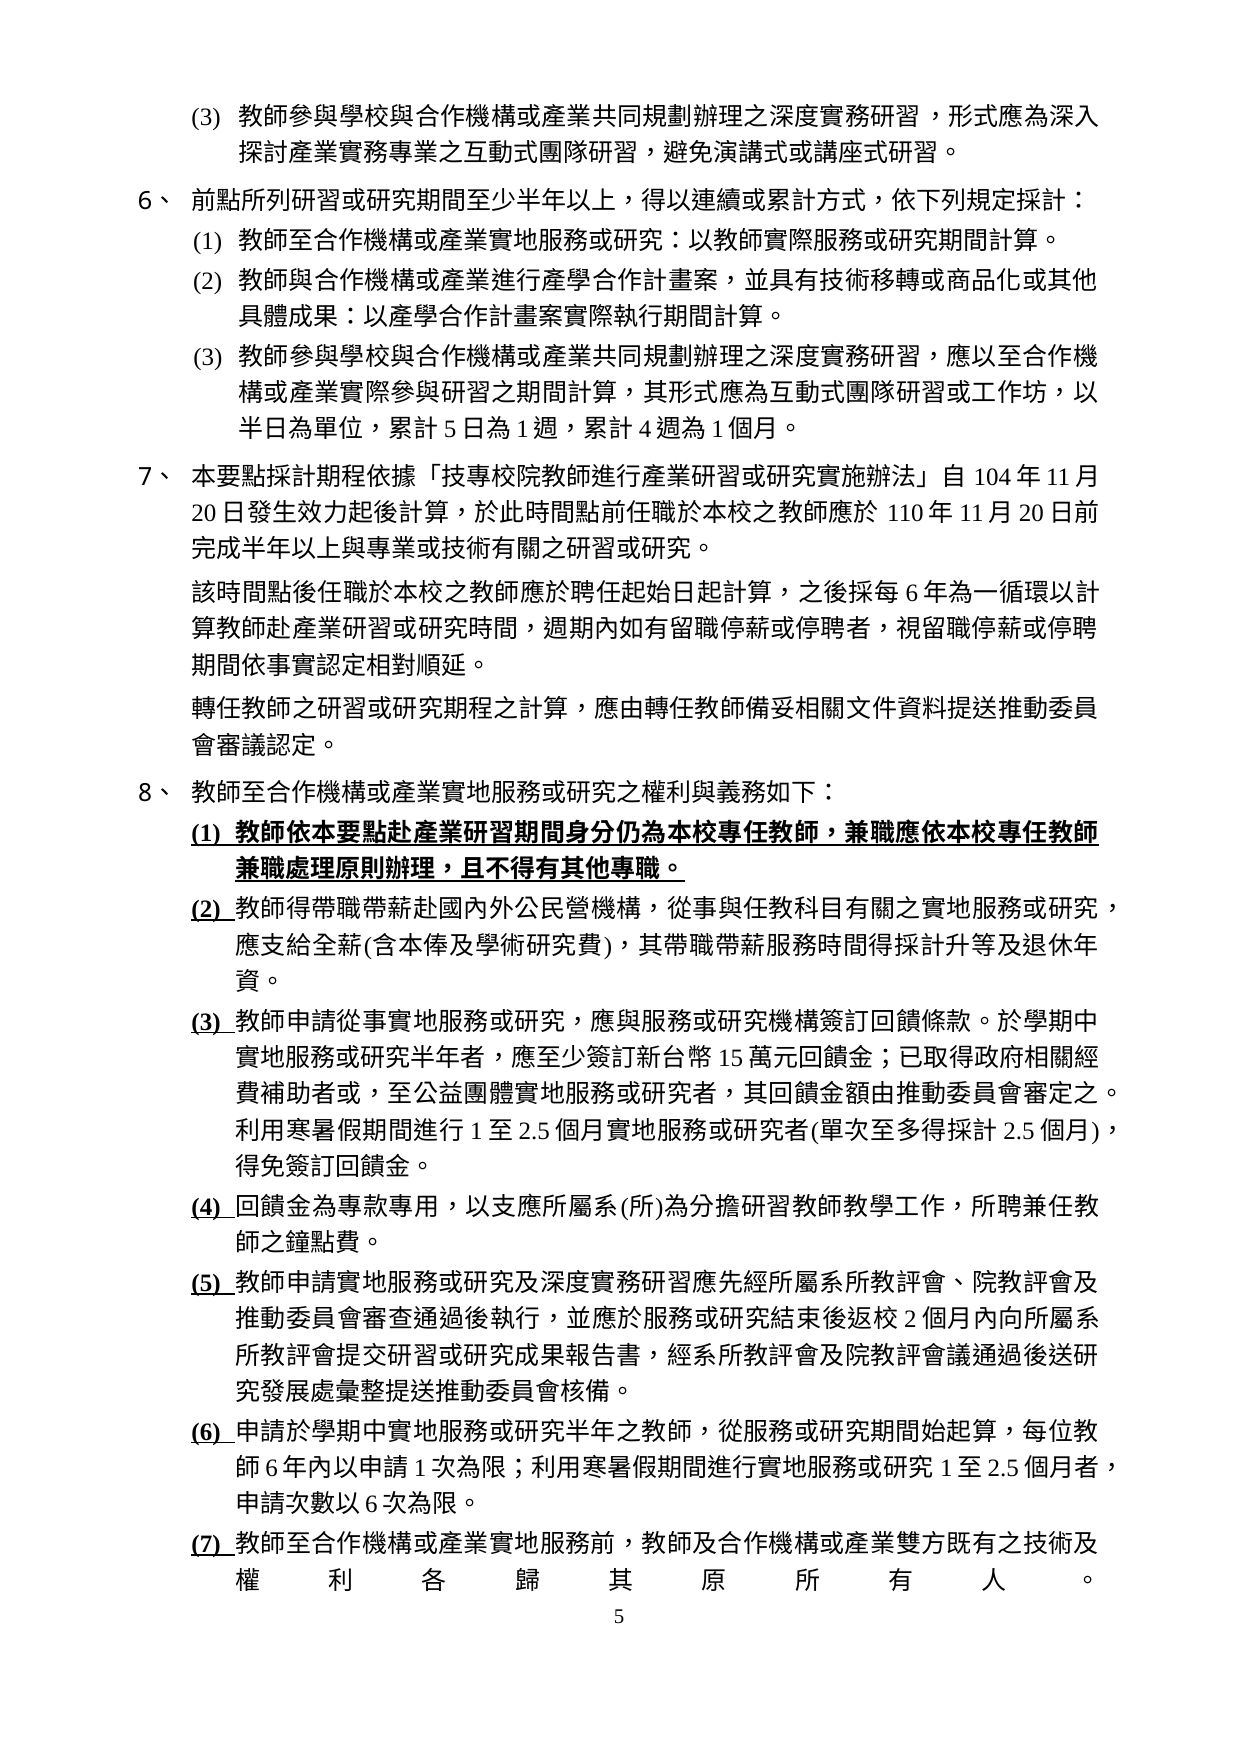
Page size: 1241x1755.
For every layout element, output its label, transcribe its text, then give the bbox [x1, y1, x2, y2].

list 教師與合作機構或產業進行產學合作計畫案，並具有技術移轉或商品化或其他具體成果：以產學合作計畫案實際執行期間計算。 [193, 260, 1100, 333]
text 該時間點後任職於本校之教師應於聘任起始日起計算，之後採每6年為一循環以計算教師赴產業研習或研究時間，週期內如有留職停薪或停聘者，視留職停薪或停聘期間依事實認定相對順延。 [191, 573, 1100, 681]
list 本要點採計期程依據「技專校院教師進行產業研習或研究實施辦法」自104年11月20日發生效力起後計算，於此時間點前任職於本校之教師應於110年11月20日前完成半年以上與專業或技術有關之研習或研究。 [137, 456, 1100, 565]
list 教師至合作機構或產業實地服務或研究：以教師實際服務或研究期間計算。 [193, 220, 1100, 256]
list 教師申請實地服務或研究及深度實務研習應先經所屬系所教評會、院教評會及推動委員會審查通過後執行，並應於服務或研究結束後返校2個月內向所屬系所教評會提交研習或研究成果報告書，經系所教評會及院教評會議通過後送研究發展處彙整提送推動委員會核備。 [191, 1263, 1100, 1408]
list 教師至合作機構或產業實地服務前，教師及合作機構或產業雙方既有之技術及權利各歸其原所有人。 教師至合作機構或產業實地服務期間所衍生之「研發成果」其專利權、著作權、積體電路佈局等智慧財產權歸屬，得依實際情況經教師及合作機構或產業雙方協議後以合約另訂之。 [191, 1524, 1100, 1596]
list 教師申請從事實地服務或研究，應與服務或研究機構簽訂回饋條款。於學期中實地服務或研究半年者，應至少簽訂新台幣15萬元回饋金；已取得政府相關經費補助者或，至公益團體實地服務或研究者，其回饋金額由推動委員會審定之。 利用寒暑假期間進行1至2.5個月實地服務或研究者(單次至多得採計2.5個月)，得免簽訂回饋金。 [191, 1001, 1100, 1183]
list 前點所列研習或研究期間至少半年以上，得以連續或累計方式，依下列規定採計： [137, 180, 1100, 216]
list 教師依本要點赴產業研習期間身分仍為本校專任教師，兼職應依本校專任教師兼職處理原則辦理，且不得有其他專職。 [191, 813, 1100, 885]
list 回饋金為專款專用，以支應所屬系(所)為分擔研習教師教學工作，所聘兼任教師之鐘點費。 [191, 1186, 1100, 1259]
list 教師參與學校與合作機構或產業共同規劃辦理之深度實務研習，形式應為深入探討產業實務專業之互動式團隊研習，避免演講式或講座式研習。 [191, 96, 1100, 169]
list 教師至合作機構或產業實地服務或研究之權利與義務如下： [137, 773, 1100, 809]
list 教師得帶職帶薪赴國內外公民營機構，從事與任教科目有關之實地服務或研究，應支給全薪(含本俸及學術研究費)，其帶職帶薪服務時間得採計升等及退休年資。 [191, 889, 1100, 998]
text 轉任教師之研習或研究期程之計算，應由轉任教師備妥相關文件資料提送推動委員會審議認定。 [191, 689, 1100, 761]
list 申請於學期中實地服務或研究半年之教師，從服務或研究期間始起算，每位教師6年內以申請1次為限；利用寒暑假期間進行實地服務或研究1至2.5個月者，申請次數以6次為限。 [191, 1411, 1100, 1520]
list 教師參與學校與合作機構或產業共同規劃辦理之深度實務研習，應以至合作機構或產業實際參與研習之期間計算，其形式應為互動式團隊研習或工作坊，以半日為單位，累計5日為1週，累計4週為1個月。 [193, 336, 1100, 445]
